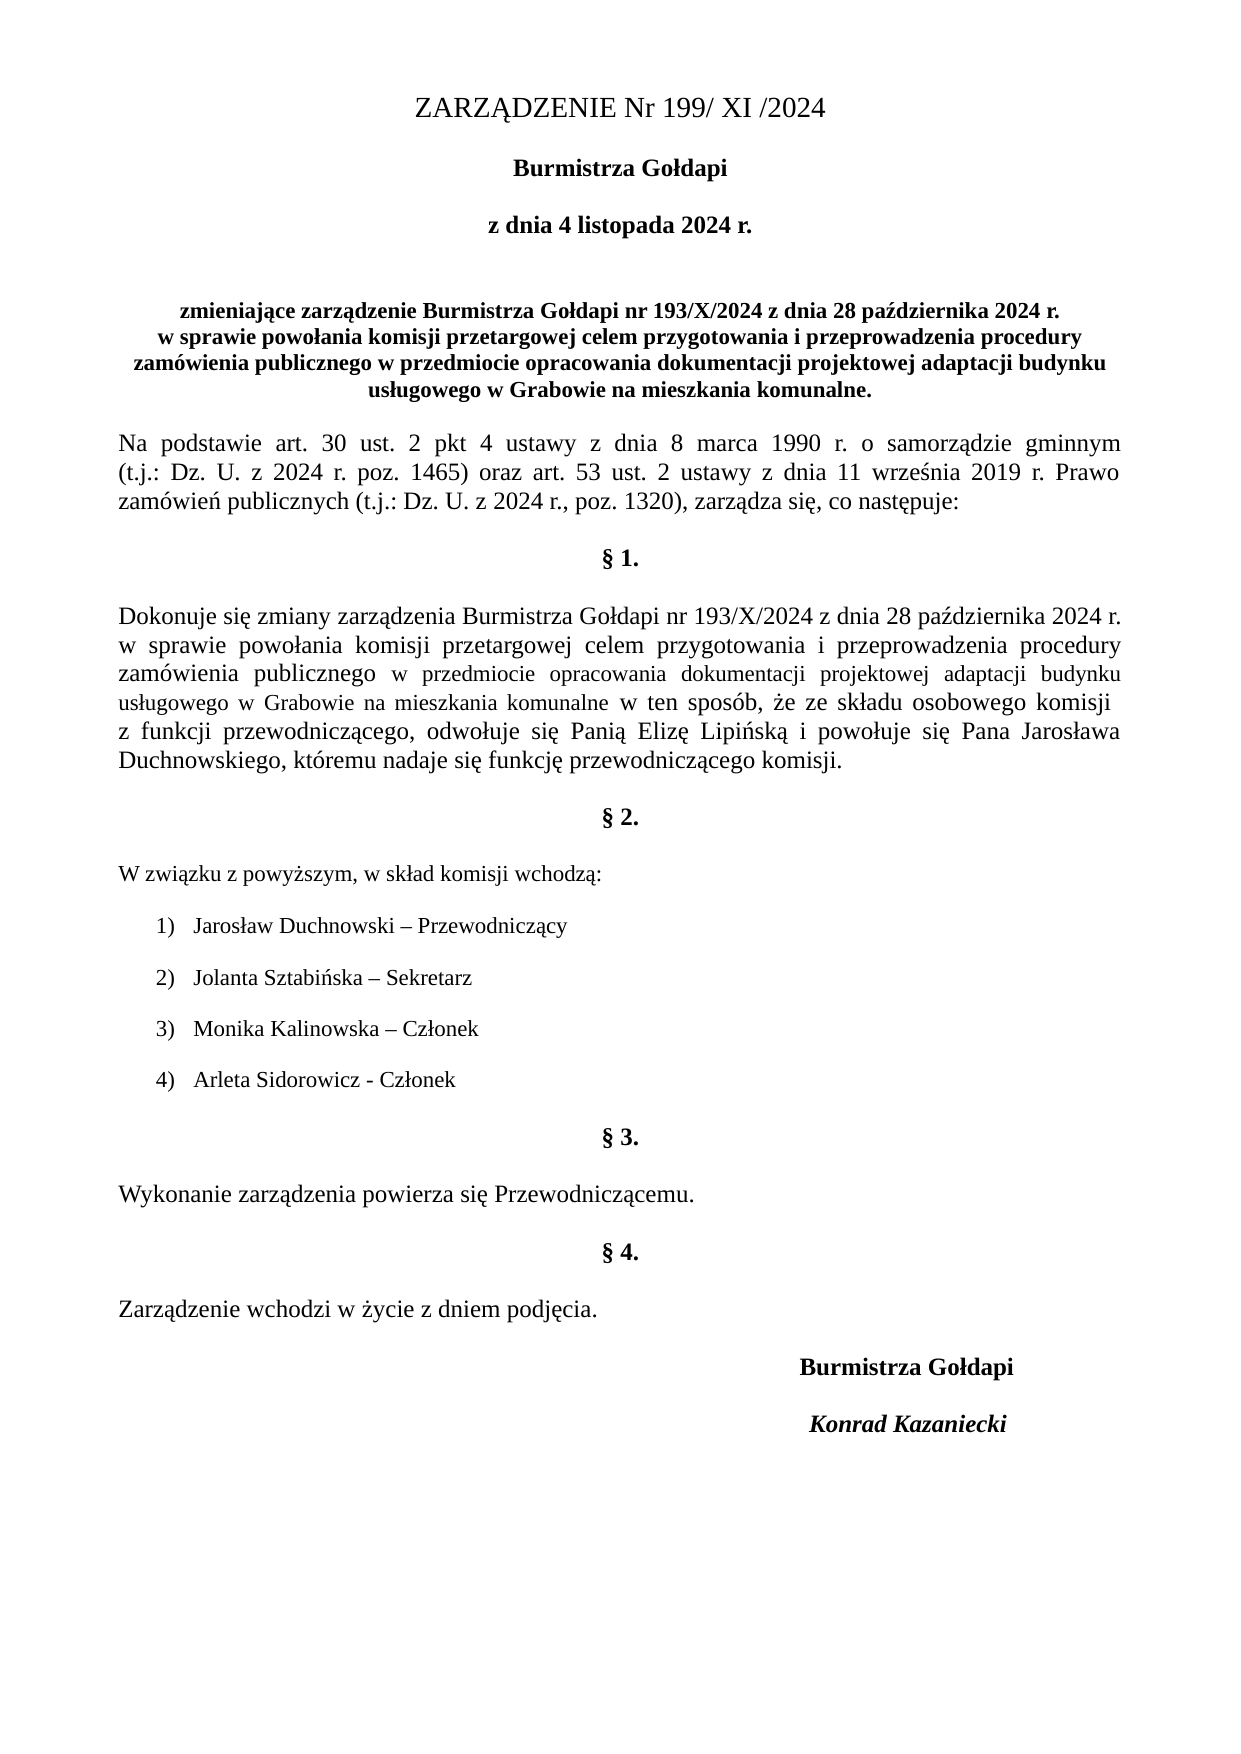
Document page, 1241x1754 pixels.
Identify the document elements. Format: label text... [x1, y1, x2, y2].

text zmieniające zarządzenie Burmistrza Gołdapi nr 193/X/2024 z dnia 28 października 2024 r. w sprawie powołania komisji przetargowej celem przygotowania i przeprowadzenia procedury zamówienia publicznego w przedmiocie opracowania dokumentacji projektowej adaptacji budynku usługowego w Grabowie na mieszkania komunalne. [118, 297, 1122, 402]
text § 2. [118, 802, 1122, 831]
list Jarosław Duchnowski – Przewodniczący [156, 912, 1122, 939]
text § 4. [118, 1237, 1122, 1265]
text § 3. [118, 1122, 1122, 1150]
text Wykonanie zarządzenia powierza się Przewodniczącemu. [118, 1179, 1122, 1208]
text § 1. [118, 543, 1122, 572]
text z dnia 4 listopada 2024 r. [118, 210, 1122, 239]
text Dokonuje się zmiany zarządzenia Burmistrza Gołdapi nr 193/X/2024 z dnia 28 października 2024 r. w sprawie powołania komisji przetargowej celem przygotowania i przeprowadzenia procedury zamówienia publicznego w przedmiocie opracowania dokumentacji projektowej adaptacji budynku usługowego w Grabowie na mieszkania komunalne w ten sposób, że ze składu osobowego komisji z funkcji przewodniczącego, odwołuje się Panią Elizę Lipińską i powołuje się Pana Jarosława Duchnowskiego, któremu nadaje się funkcję przewodniczącego komisji. [118, 601, 1122, 773]
subtitle ZARZĄDZENIE Nr 199/ XI /2024 [118, 91, 1122, 124]
list Arleta Sidorowicz - Członek [156, 1066, 1122, 1093]
subtitle Burmistrza Gołdapi [118, 153, 1122, 182]
text W związku z powyższym, w skład komisji wchodzą: [118, 860, 1122, 886]
list Jolanta Sztabińska – Sekretarz [156, 964, 1122, 990]
list Monika Kalinowska – Członek [156, 1015, 1122, 1041]
text Na podstawie art. 30 ust. 2 pkt 4 ustawy z dnia 8 marca 1990 r. o samorządzie gminnym (t.j.: Dz. U. z 2024 r. poz. 1465) oraz art. 53 ust. 2 ustawy z dnia 11 września 2019 r. Prawo zamówień publicznych (t.j.: Dz. U. z 2024 r., poz. 1320), zarządza się, co następuje: [118, 428, 1122, 515]
text Burmistrza Gołdapi [118, 1352, 1122, 1380]
text Zarządzenie wchodzi w życie z dniem podjęcia. [118, 1294, 1122, 1323]
text Konrad Kazaniecki [118, 1409, 1122, 1467]
